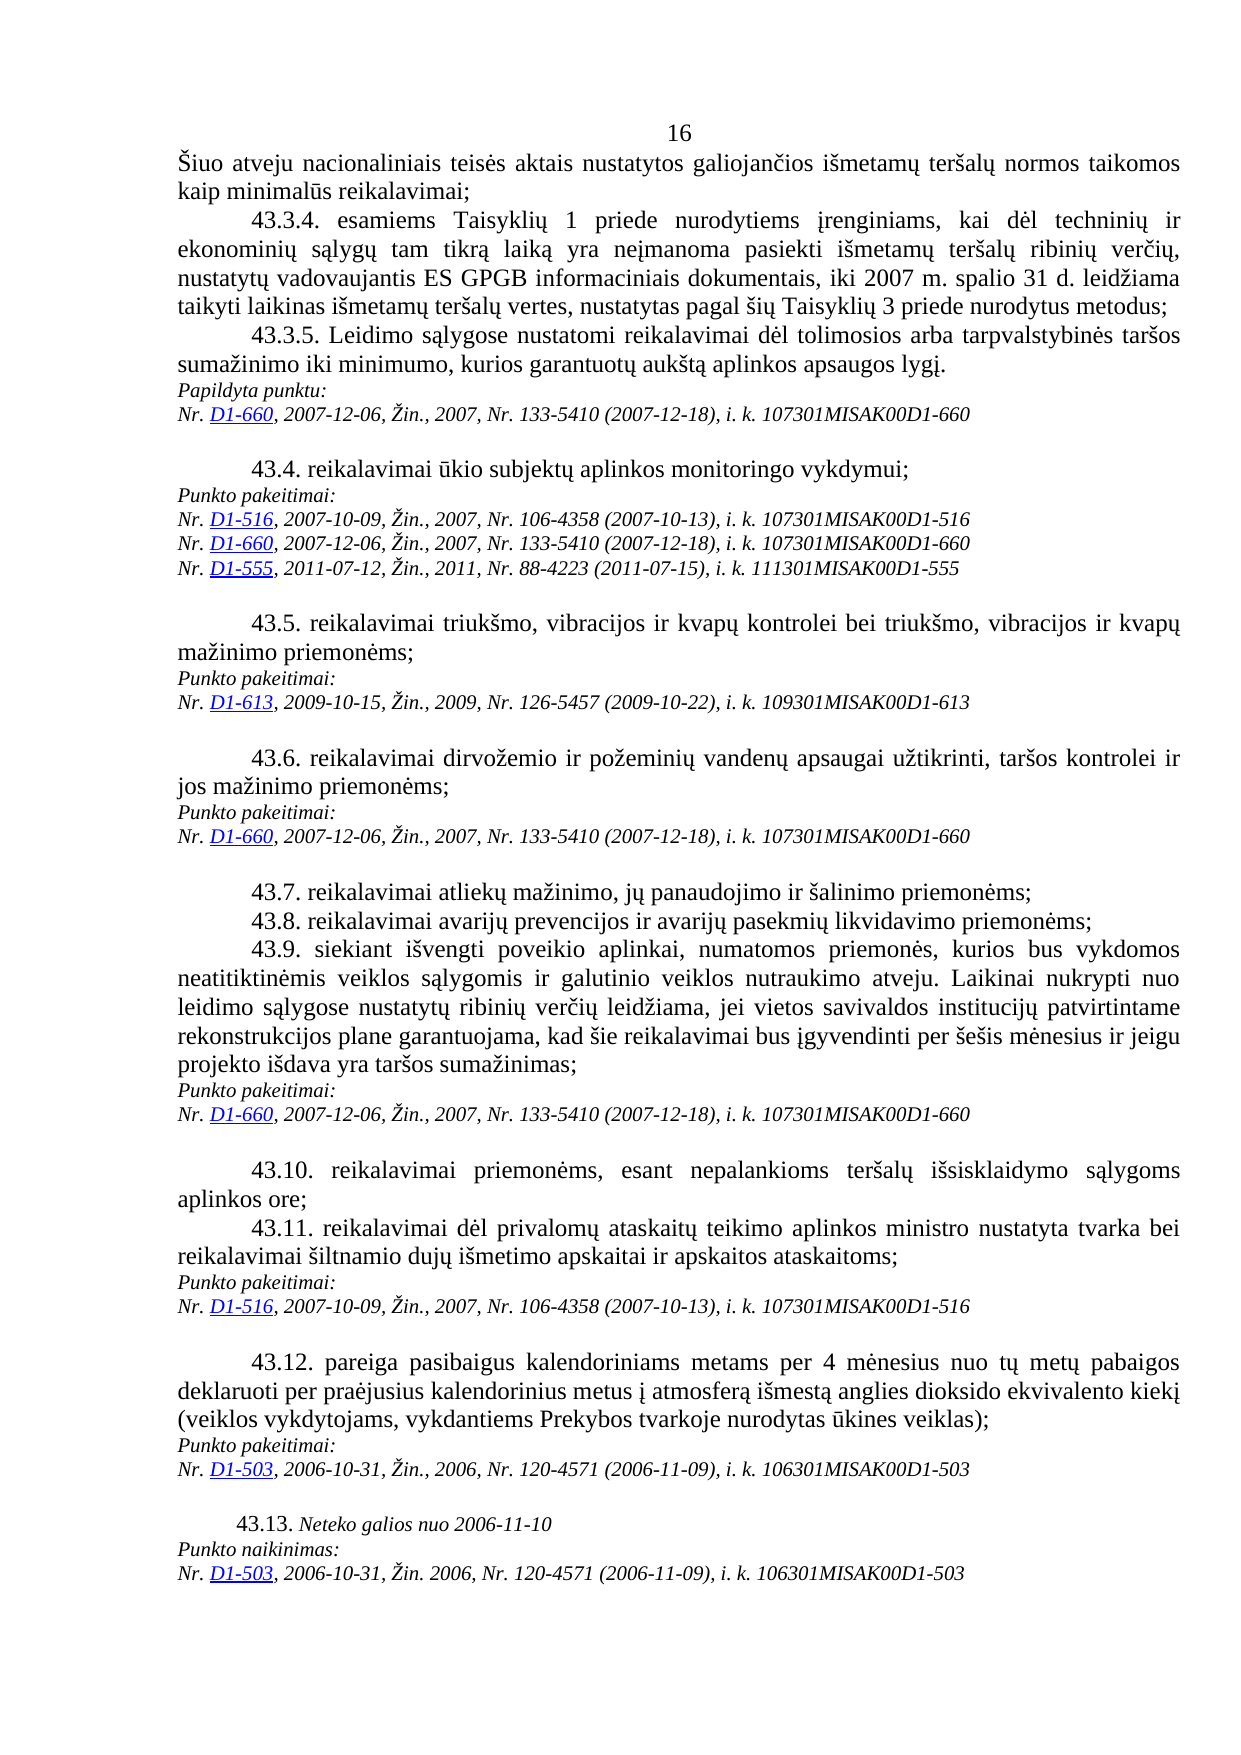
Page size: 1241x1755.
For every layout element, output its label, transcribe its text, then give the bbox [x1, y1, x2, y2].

text Nr. D1-503, 2006-10-31, Žin., 2006, Nr. 120-4571 (2006-11-09), i. k. 106301MISAK00D1-503 [177, 1457, 1181, 1481]
text 43.8. reikalavimai avarijų prevencijos ir avarijų pasekmių likvidavimo priemonėms; [177, 906, 1181, 934]
text Punkto pakeitimai: [177, 483, 1181, 507]
text Punkto naikinimas: [177, 1536, 1181, 1561]
text 43.10. reikalavimai priemonėms, esant nepalankioms teršalų išsisklaidymo sąlygoms aplinkos ore; [177, 1155, 1181, 1213]
text Nr. D1-516, 2007-10-09, Žin., 2007, Nr. 106-4358 (2007-10-13), i. k. 107301MISAK00D1-516 [177, 507, 1181, 531]
text Nr. D1-660, 2007-12-06, Žin., 2007, Nr. 133-5410 (2007-12-18), i. k. 107301MISAK00D1-660 [177, 824, 1181, 848]
text Nr. D1-613, 2009-10-15, Žin., 2009, Nr. 126-5457 (2009-10-22), i. k. 109301MISAK00D1-613 [177, 690, 1181, 714]
text 43.3.4. esamiems Taisyklių 1 priede nurodytiems įrenginiams, kai dėl techninių ir ekonominių sąlygų tam tikrą laiką yra neįmanoma pasiekti išmetamų teršalų ribinių verčių, nustatytų vadovaujantis ES GPGB informaciniais dokumentais, iki 2007 m. spalio 31 d. leidžiama taikyti laikinas išmetamų teršalų vertes, nustatytas pagal šių Taisyklių 3 priede nurodytus metodus; [177, 205, 1181, 320]
text 43.11. reikalavimai dėl privalomų ataskaitų teikimo aplinkos ministro nustatyta tvarka bei reikalavimai šiltnamio dujų išmetimo apskaitai ir apskaitos ataskaitoms; [177, 1213, 1181, 1270]
text 43.3.5. Leidimo sąlygose nustatomi reikalavimai dėl tolimosios arba tarpvalstybinės taršos sumažinimo iki minimumo, kurios garantuotų aukštą aplinkos apsaugos lygį. [177, 320, 1181, 378]
text 43.12. pareiga pasibaigus kalendoriniams metams per 4 mėnesius nuo tų metų pabaigos deklaruoti per praėjusius kalendorinius metus į atmosferą išmestą anglies dioksido ekvivalento kiekį (veiklos vykdytojams, vykdantiems Prekybos tvarkoje nurodytas ūkines veiklas); [177, 1347, 1181, 1433]
text 43.13. Neteko galios nuo 2006-11-10 [177, 1510, 1181, 1536]
text Punkto pakeitimai: [177, 1078, 1181, 1102]
text Nr. D1-660, 2007-12-06, Žin., 2007, Nr. 133-5410 (2007-12-18), i. k. 107301MISAK00D1-660 [177, 531, 1181, 555]
text 43.4. reikalavimai ūkio subjektų aplinkos monitoringo vykdymui; [177, 454, 1181, 483]
text 43.5. reikalavimai triukšmo, vibracijos ir kvapų kontrolei bei triukšmo, vibracijos ir kvapų mažinimo priemonėms; [177, 608, 1181, 666]
text Nr. D1-660, 2007-12-06, Žin., 2007, Nr. 133-5410 (2007-12-18), i. k. 107301MISAK00D1-660 [177, 1102, 1181, 1126]
text Nr. D1-503, 2006-10-31, Žin. 2006, Nr. 120-4571 (2006-11-09), i. k. 106301MISAK00D1-503 [177, 1561, 1181, 1584]
text Punkto pakeitimai: [177, 1433, 1181, 1457]
text 43.9. siekiant išvengti poveikio aplinkai, numatomos priemonės, kurios bus vykdomos neatitiktinėmis veiklos sąlygomis ir galutinio veiklos nutraukimo atveju. Laikinai nukrypti nuo leidimo sąlygose nustatytų ribinių verčių leidžiama, jei vietos savivaldos institucijų patvirtintame rekonstrukcijos plane garantuojama, kad šie reikalavimai bus įgyvendinti per šešis mėnesius ir jeigu projekto išdava yra taršos sumažinimas; [177, 934, 1181, 1078]
text Punkto pakeitimai: [177, 800, 1181, 824]
text Nr. D1-516, 2007-10-09, Žin., 2007, Nr. 106-4358 (2007-10-13), i. k. 107301MISAK00D1-516 [177, 1294, 1181, 1318]
text Punkto pakeitimai: [177, 666, 1181, 690]
text Nr. D1-555, 2011-07-12, Žin., 2011, Nr. 88-4223 (2011-07-15), i. k. 111301MISAK00D1-555 [177, 555, 1181, 579]
text Nr. D1-660, 2007-12-06, Žin., 2007, Nr. 133-5410 (2007-12-18), i. k. 107301MISAK00D1-660 [177, 402, 1181, 426]
text Šiuo atveju nacionaliniais teisės aktais nustatytos galiojančios išmetamų teršalų normos taikomos kaip minimalūs reikalavimai; [177, 148, 1181, 205]
text 43.7. reikalavimai atliekų mažinimo, jų panaudojimo ir šalinimo priemonėms; [177, 877, 1181, 906]
text Papildyta punktu: [177, 378, 1181, 402]
text 43.6. reikalavimai dirvožemio ir požeminių vandenų apsaugai užtikrinti, taršos kontrolei ir jos mažinimo priemonėms; [177, 743, 1181, 800]
text Punkto pakeitimai: [177, 1270, 1181, 1294]
